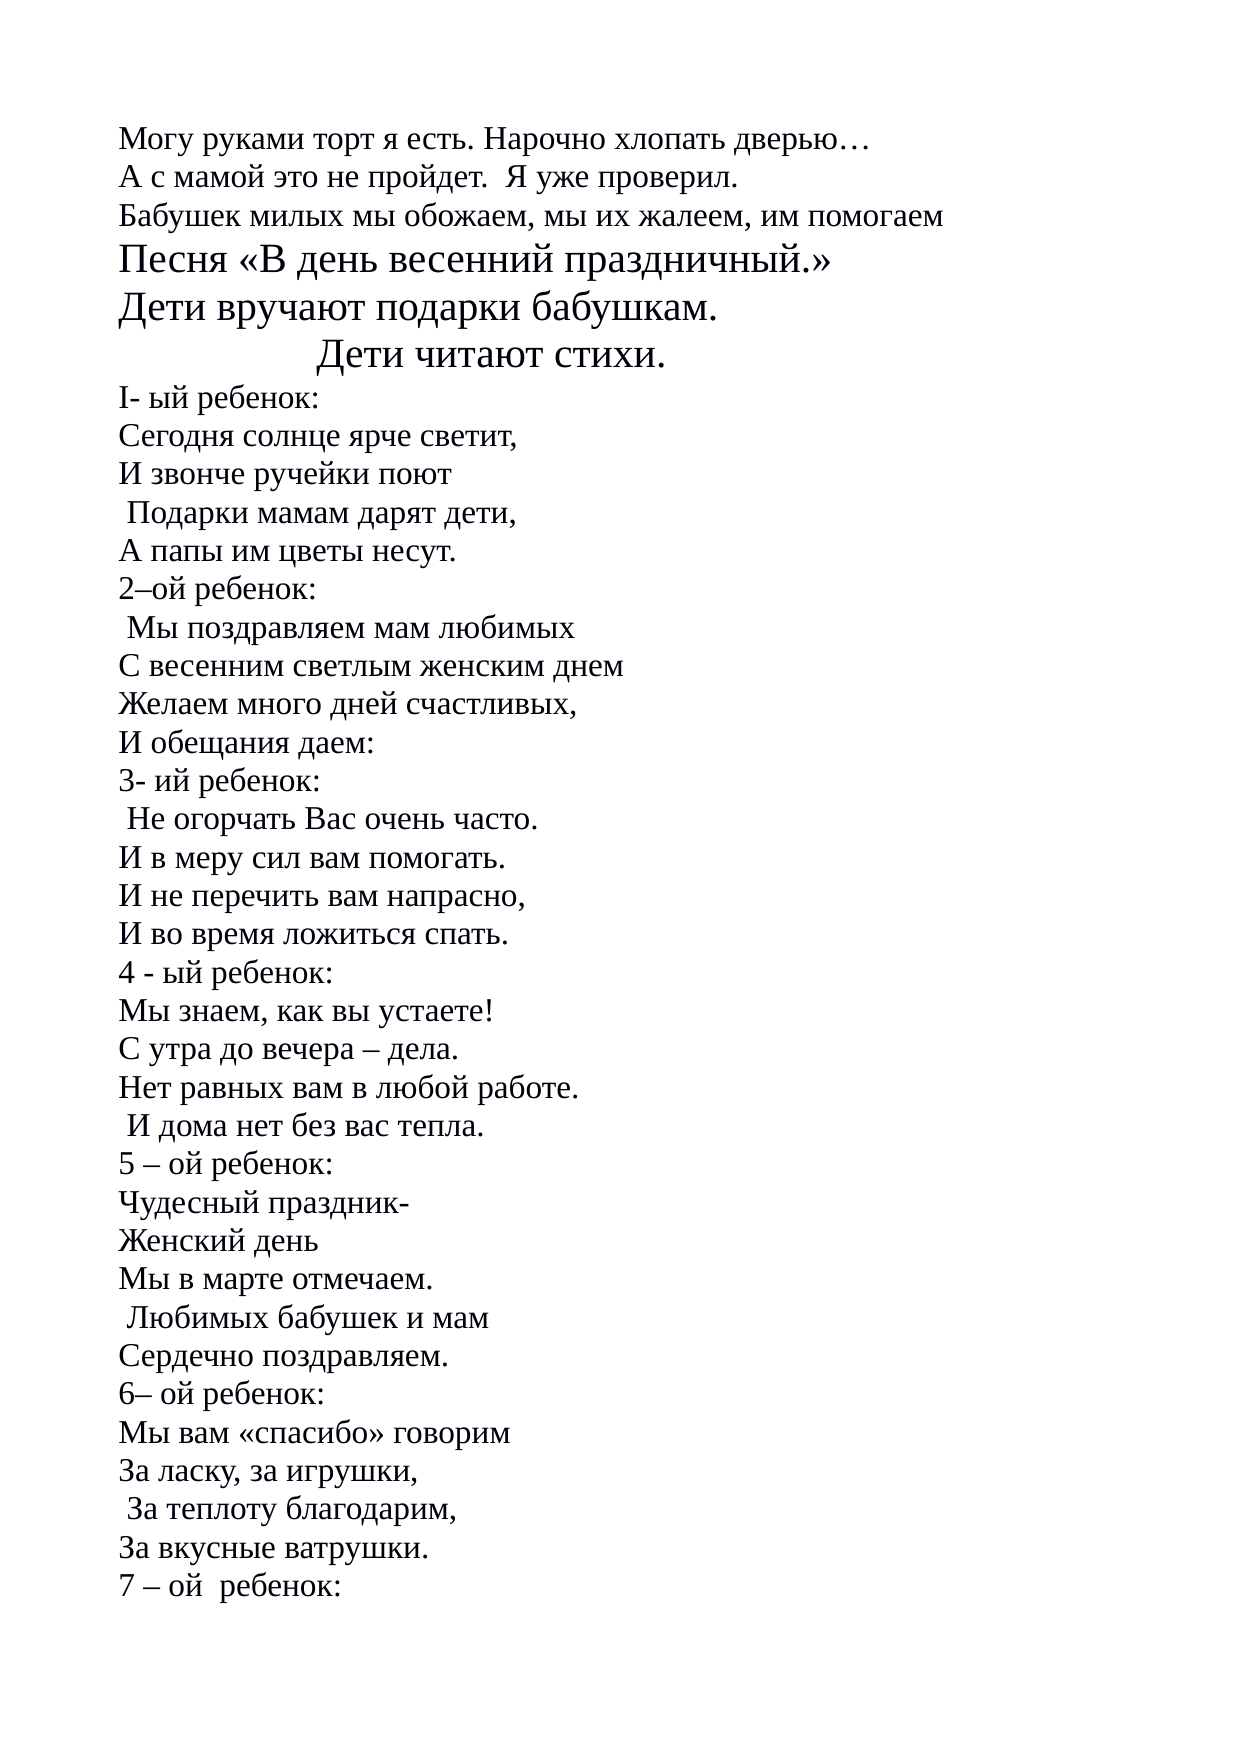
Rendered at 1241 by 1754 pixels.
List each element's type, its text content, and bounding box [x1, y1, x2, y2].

text Не огорчать Вас очень часто. [118, 798, 1122, 837]
text Песня «В день весенний праздничный.» [118, 233, 1122, 281]
text И в меру сил вам помогать. [118, 837, 1122, 875]
text И звонче ручейки поют [118, 453, 1122, 492]
text Могу руками торт я есть. Нарочно хлопать дверью… [118, 118, 1122, 156]
text Дети вручают подарки бабушкам. [118, 281, 1122, 329]
text С утра до вечера – дела. [118, 1028, 1122, 1067]
text А папы им цветы несут. [118, 530, 1122, 568]
text Мы вам «спасибо» говорим [118, 1412, 1122, 1450]
text 4 - ый ребенок: [118, 952, 1122, 990]
text Женский день [118, 1220, 1122, 1258]
text 6– ой ребенок: [118, 1373, 1122, 1412]
text И обещания даем: [118, 722, 1122, 760]
text И не перечить вам напрасно, [118, 875, 1122, 913]
text 5 – ой ребенок: [118, 1143, 1122, 1182]
text Мы знаем, как вы устаете! [118, 990, 1122, 1028]
text Подарки мамам дарят дети, [118, 492, 1122, 530]
text 2–ой ребенок: [118, 568, 1122, 607]
text Нет равных вам в любой работе. [118, 1067, 1122, 1105]
text Сердечно поздравляем. [118, 1335, 1122, 1373]
text И во время ложиться спать. [118, 913, 1122, 952]
text Сегодня солнце ярче светит, [118, 415, 1122, 453]
text За теплоту благодарим, [118, 1488, 1122, 1527]
text Желаем много дней счастливых, [118, 683, 1122, 722]
text За ласку, за игрушки, [118, 1450, 1122, 1488]
text Мы в марте отмечаем. [118, 1258, 1122, 1297]
text Мы поздравляем мам любимых [118, 607, 1122, 645]
text А с мамой это не пройдет. Я уже проверил. [118, 156, 1122, 195]
text За вкусные ватрушки. [118, 1527, 1122, 1565]
text Любимых бабушек и мам [118, 1297, 1122, 1335]
text С весенним светлым женским днем [118, 645, 1122, 683]
text 7 – ой ребенок: [118, 1565, 1122, 1603]
text Бабушек милых мы обожаем, мы их жалеем, им помогаем [118, 195, 1122, 233]
text 3- ий ребенок: [118, 760, 1122, 798]
text Чудесный праздник- [118, 1182, 1122, 1220]
text И дома нет без вас тепла. [118, 1105, 1122, 1143]
text I- ый ребенок: [118, 377, 1122, 415]
text Дети читают стихи. [118, 329, 1122, 377]
